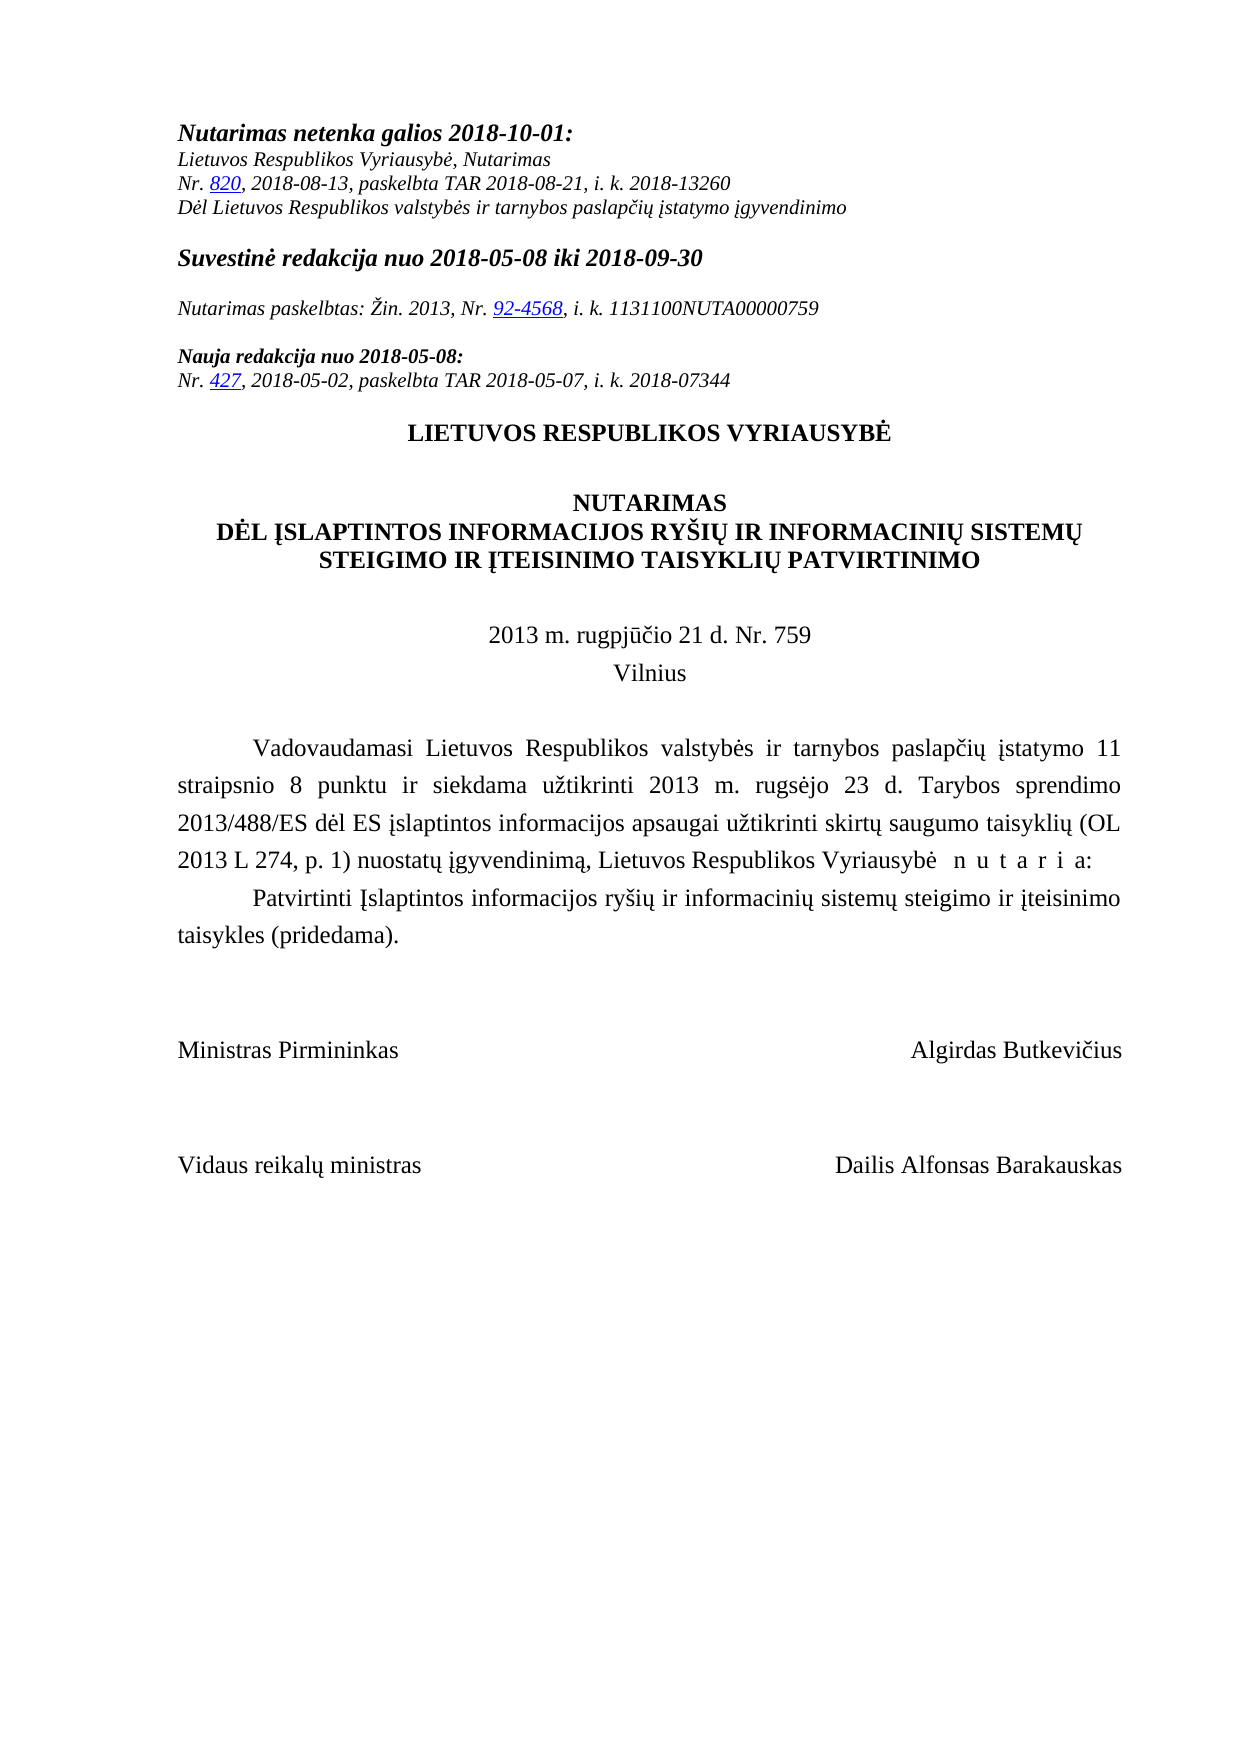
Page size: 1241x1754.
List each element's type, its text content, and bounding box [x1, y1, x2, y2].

text Dėl ĮSLAPTINTOS INFORMACIJOS RYŠIŲ IR INFORMACINIŲ SISTEMŲ STEIGIMO IR ĮTEISINIMO TAISYKLIŲ PATVIRTINIMO [177, 517, 1122, 574]
text Lietuvos Respublikos Vyriausybė [177, 418, 1122, 447]
text Nutarimas netenka galios 2018-10-01: [177, 118, 1122, 147]
text Vilnius [177, 649, 1122, 687]
text Nauja redakcija nuo 2018-05-08: [177, 344, 1122, 368]
text Ministras Pirmininkas Algirdas Butkevičius [177, 1036, 1122, 1064]
text Dėl Lietuvos Respublikos valstybės ir tarnybos paslapčių įstatymo įgyvendinimo [177, 195, 1122, 219]
text Vadovaudamasi Lietuvos Respublikos valstybės ir tarnybos paslapčių įstatymo 11 straipsnio 8 punktu ir siekdama užtikrinti 2013 m. rugsėjo 23 d. Tarybos sprendimo 2013/488/ES dėl ES įslaptintos informacijos apsaugai užtikrinti skirtų saugumo taisyklių (OL 2013 L 274, p. 1) nuostatų įgyvendinimą, Lietuvos Respublikos Vyriausybė nutaria: [177, 724, 1122, 874]
text Nutarimas paskelbtas: Žin. 2013, Nr. 92-4568, i. k. 1131100NUTA00000759 [177, 296, 1122, 320]
text Nr. 427, 2018-05-02, paskelbta TAR 2018-05-07, i. k. 2018-07344 [177, 368, 1122, 392]
text Lietuvos Respublikos Vyriausybė, Nutarimas [177, 147, 1122, 171]
text Vidaus reikalų ministras Dailis Alfonsas Barakauskas [177, 1151, 1122, 1179]
text nutarimas [177, 488, 1122, 517]
text Suvestinė redakcija nuo 2018-05-08 iki 2018-09-30 [177, 243, 1122, 272]
text Patvirtinti Įslaptintos informacijos ryšių ir informacinių sistemų steigimo ir įteisinimo taisykles (pridedama). [177, 874, 1122, 949]
text 2013 m. rugpjūčio 21 d. Nr. 759 [177, 612, 1122, 649]
text Nr. 820, 2018-08-13, paskelbta TAR 2018-08-21, i. k. 2018-13260 [177, 171, 1122, 195]
